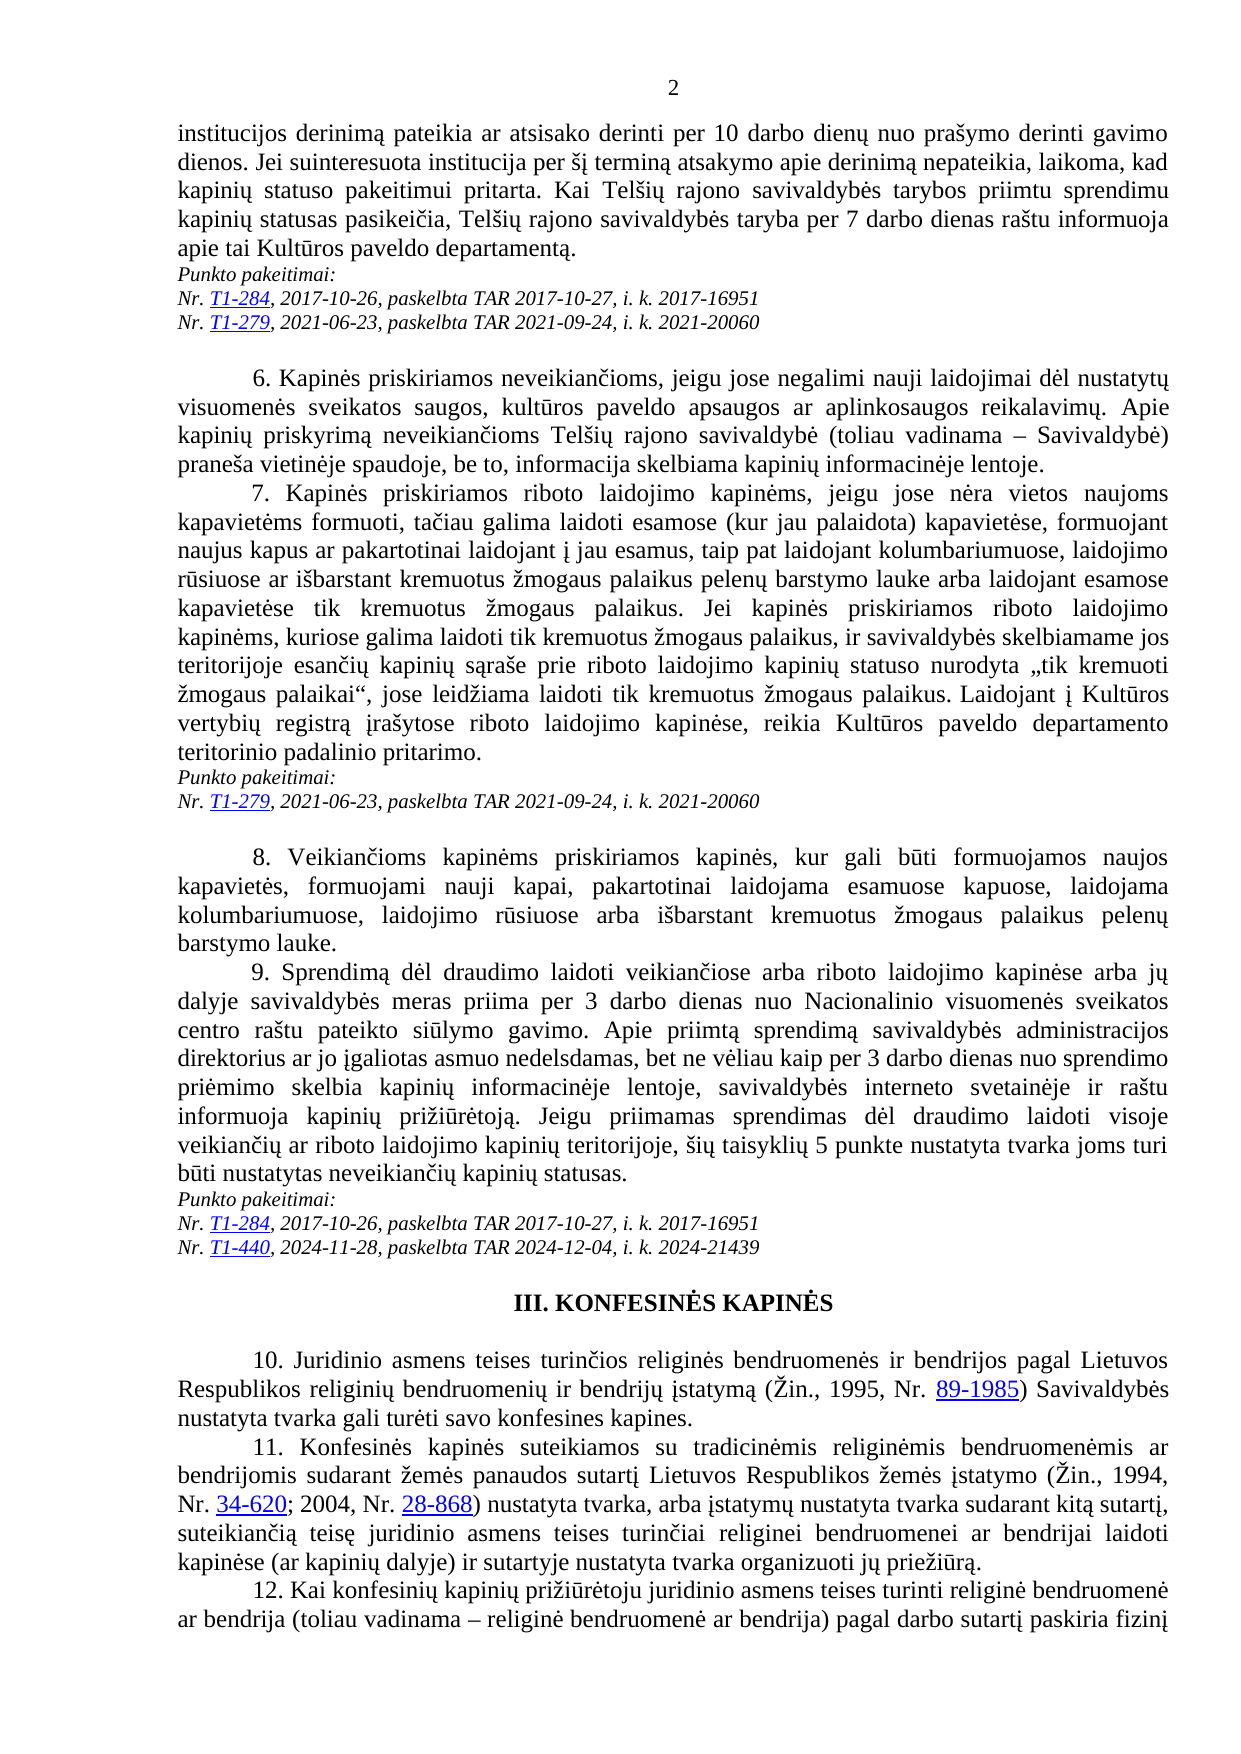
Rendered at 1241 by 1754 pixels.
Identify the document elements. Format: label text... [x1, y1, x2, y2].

text Punkto pakeitimai: [177, 1187, 1169, 1211]
text 10. Juridinio asmens teises turinčios religinės bendruomenės ir bendrijos pagal Lietuvos Respublikos religinių bendruomenių ir bendrijų įstatymą (Žin., 1995, Nr. 89-1985) Savivaldybės nustatyta tvarka gali turėti savo konfesines kapines. [177, 1346, 1169, 1432]
text 6. Kapinės priskiriamos neveikiančioms, jeigu jose negalimi nauji laidojimai dėl nustatytų visuomenės sveikatos saugos, kultūros paveldo apsaugos ar aplinkosaugos reikalavimų. Apie kapinių priskyrimą neveikiančioms Telšių rajono savivaldybė (toliau vadinama – Savivaldybė) praneša vietinėje spaudoje, be to, informacija skelbiama kapinių informacinėje lentoje. [177, 363, 1169, 478]
text 7. Kapinės priskiriamos riboto laidojimo kapinėms, jeigu jose nėra vietos naujoms kapavietėms formuoti, tačiau galima laidoti esamose (kur jau palaidota) kapavietėse, formuojant naujus kapus ar pakartotinai laidojant į jau esamus, taip pat laidojant kolumbariumuose, laidojimo rūsiuose ar išbarstant kremuotus žmogaus palaikus pelenų barstymo lauke arba laidojant esamose kapavietėse tik kremuotus žmogaus palaikus. Jei kapinės priskiriamos riboto laidojimo kapinėms, kuriose galima laidoti tik kremuotus žmogaus palaikus, ir savivaldybės skelbiamame jos teritorijoje esančių kapinių sąraše prie riboto laidojimo kapinių statuso nurodyta „tik kremuoti žmogaus palaikai“, jose leidžiama laidoti tik kremuotus žmogaus palaikus. Laidojant į Kultūros vertybių registrą įrašytose riboto laidojimo kapinėse, reikia Kultūros paveldo departamento teritorinio padalinio pritarimo. [177, 478, 1169, 765]
text Nr. T1-279, 2021-06-23, paskelbta TAR 2021-09-24, i. k. 2021-20060 [177, 789, 1169, 813]
text Nr. T1-279, 2021-06-23, paskelbta TAR 2021-09-24, i. k. 2021-20060 [177, 310, 1169, 334]
text 12. Kai konfesinių kapinių prižiūrėtoju juridinio asmens teises turinti religinė bendruomenė ar bendrija (toliau vadinama – religinė bendruomenė ar bendrija) pagal darbo sutartį paskiria fizinį [177, 1576, 1169, 1633]
text 8. Veikiančioms kapinėms priskiriamos kapinės, kur gali būti formuojamos naujos kapavietės, formuojami nauji kapai, pakartotinai laidojama esamuose kapuose, laidojama kolumbariumuose, laidojimo rūsiuose arba išbarstant kremuotus žmogaus palaikus pelenų barstymo lauke. [177, 842, 1169, 957]
text Punkto pakeitimai: [177, 765, 1169, 789]
text III. KONFESINĖS KAPINĖS [177, 1288, 1169, 1317]
text 11. Konfesinės kapinės suteikiamos su tradicinėmis religinėmis bendruomenėmis ar bendrijomis sudarant žemės panaudos sutartį Lietuvos Respublikos žemės įstatymo (Žin., 1994, Nr. 34-620; 2004, Nr. 28-868) nustatyta tvarka, arba įstatymų nustatyta tvarka sudarant kitą sutartį, suteikiančią teisę juridinio asmens teises turinčiai religinei bendruomenei ar bendrijai laidoti kapinėse (ar kapinių dalyje) ir sutartyje nustatyta tvarka organizuoti jų priežiūrą. [177, 1432, 1169, 1576]
text Nr. T1-284, 2017-10-26, paskelbta TAR 2017-10-27, i. k. 2017-16951 [177, 1211, 1169, 1235]
text Nr. T1-284, 2017-10-26, paskelbta TAR 2017-10-27, i. k. 2017-16951 [177, 286, 1169, 310]
text Punkto pakeitimai: [177, 262, 1169, 286]
text institucijos derinimą pateikia ar atsisako derinti per 10 darbo dienų nuo prašymo derinti gavimo dienos. Jei suinteresuota institucija per šį terminą atsakymo apie derinimą nepateikia, laikoma, kad kapinių statuso pakeitimui pritarta. Kai Telšių rajono savivaldybės tarybos priimtu sprendimu kapinių statusas pasikeičia, Telšių rajono savivaldybės taryba per 7 darbo dienas raštu informuoja apie tai Kultūros paveldo departamentą. [177, 118, 1169, 262]
text 9. Sprendimą dėl draudimo laidoti veikiančiose arba riboto laidojimo kapinėse arba jų dalyje savivaldybės meras priima per 3 darbo dienas nuo Nacionalinio visuomenės sveikatos centro raštu pateikto siūlymo gavimo. Apie priimtą sprendimą savivaldybės administracijos direktorius ar jo įgaliotas asmuo nedelsdamas, bet ne vėliau kaip per 3 darbo dienas nuo sprendimo priėmimo skelbia kapinių informacinėje lentoje, savivaldybės interneto svetainėje ir raštu informuoja kapinių prižiūrėtoją. Jeigu priimamas sprendimas dėl draudimo laidoti visoje veikiančių ar riboto laidojimo kapinių teritorijoje, šių taisyklių 5 punkte nustatyta tvarka joms turi būti nustatytas neveikiančių kapinių statusas. [177, 957, 1169, 1187]
text Nr. T1-440, 2024-11-28, paskelbta TAR 2024-12-04, i. k. 2024-21439 [177, 1235, 1169, 1259]
